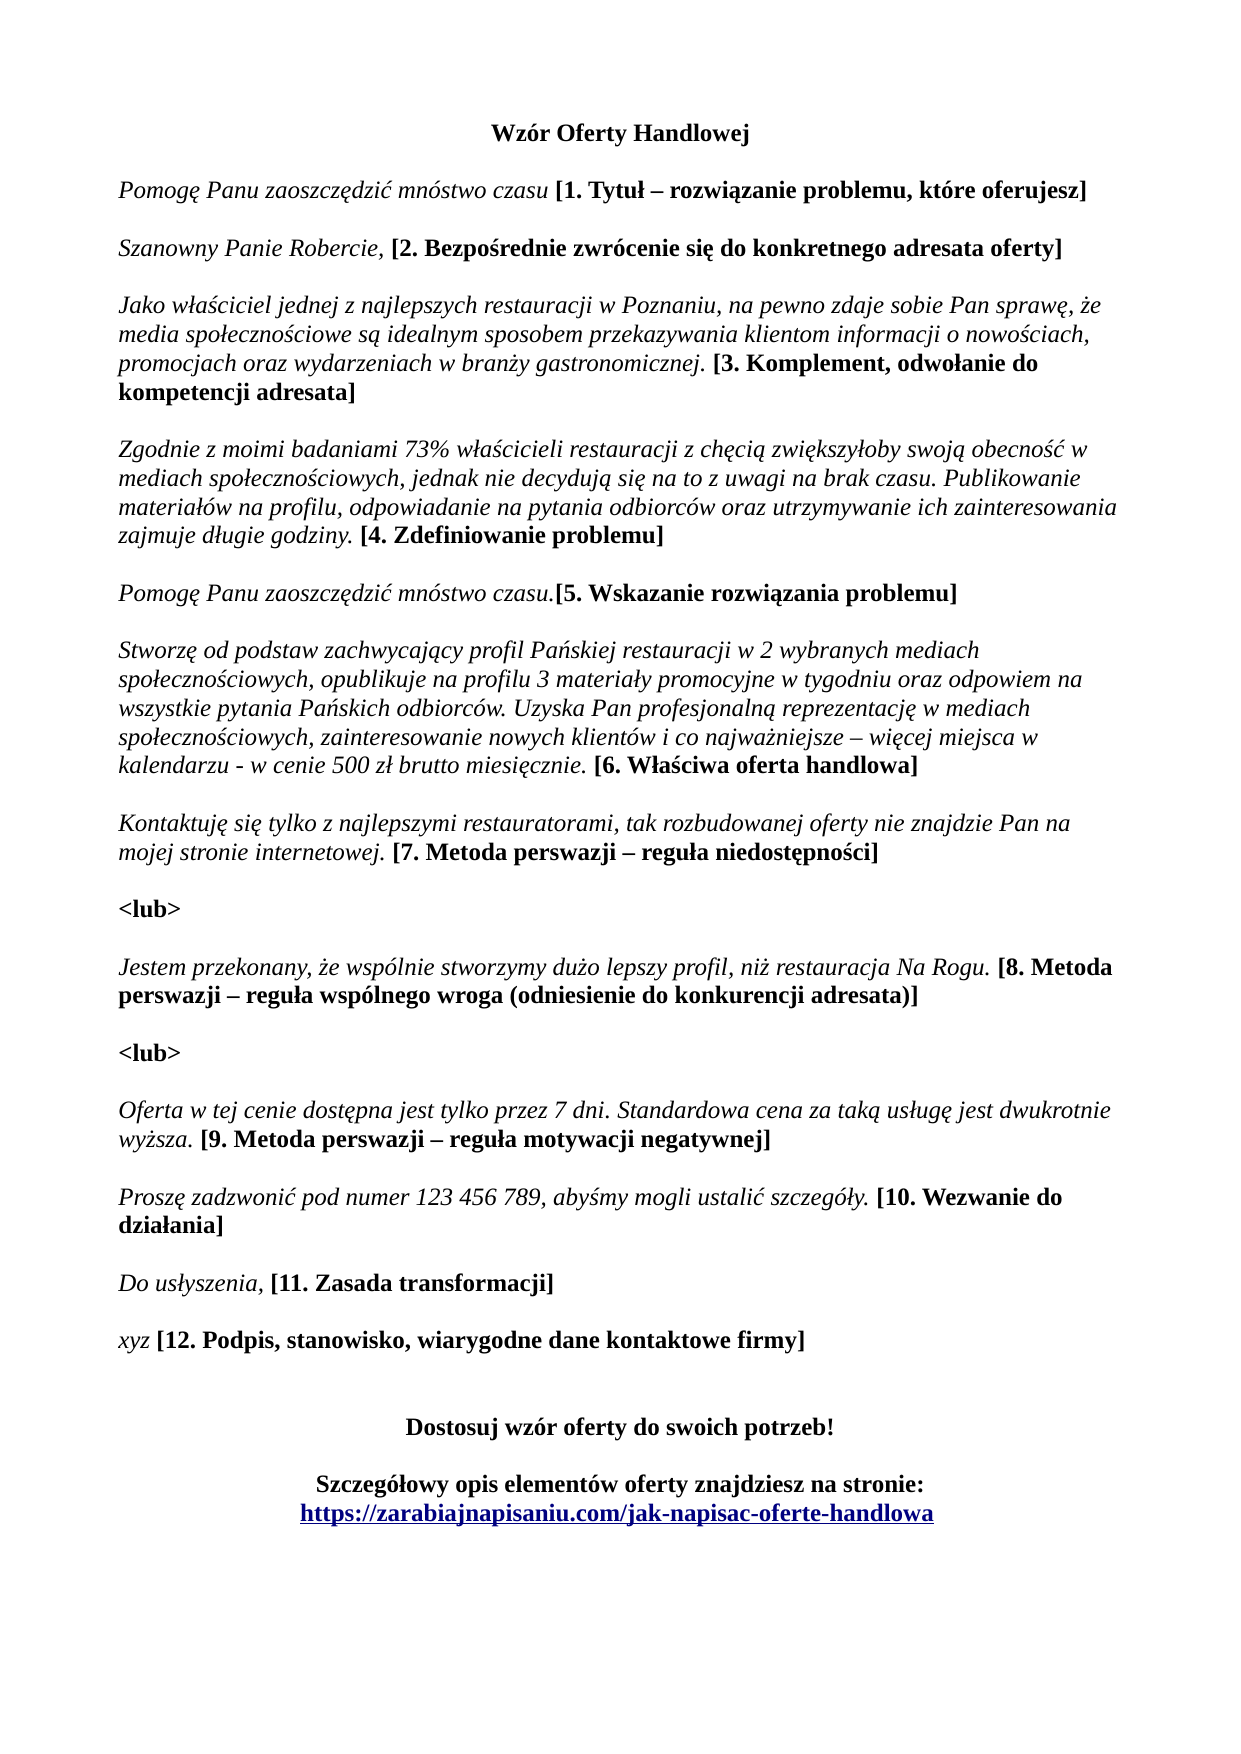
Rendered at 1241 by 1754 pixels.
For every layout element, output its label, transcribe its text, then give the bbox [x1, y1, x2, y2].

text Kontaktuję się tylko z najlepszymi restauratorami, tak rozbudowanej oferty nie znajdzie Pan na mojej stronie internetowej. [7. Metoda perswazji – reguła niedostępności] [118, 808, 1122, 866]
text Proszę zadzwonić pod numer 123 456 789, abyśmy mogli ustalić szczegóły. [10. Wezwanie do działania] [118, 1182, 1122, 1239]
text <lub> [118, 894, 1122, 923]
text Pomogę Panu zaoszczędzić mnóstwo czasu.[5. Wskazanie rozwiązania problemu] [118, 578, 1122, 607]
text Jestem przekonany, że wspólnie stworzymy dużo lepszy profil, niż restauracja Na Rogu. [8. Metoda perswazji – reguła wspólnego wroga (odniesienie do konkurencji adresata)] [118, 952, 1122, 1009]
text Zgodnie z moimi badaniami 73% właścicieli restauracji z chęcią zwiększyłoby swoją obecność w mediach społecznościowych, jednak nie decydują się na to z uwagi na brak czasu. Publikowanie materiałów na profilu, odpowiadanie na pytania odbiorców oraz utrzymywanie ich zainteresowania zajmuje długie godziny. [4. Zdefiniowanie problemu] [118, 434, 1122, 549]
text <lub> [118, 1038, 1122, 1067]
text Oferta w tej cenie dostępna jest tylko przez 7 dni. Standardowa cena za taką usługę jest dwukrotnie wyższa. [9. Metoda perswazji – reguła motywacji negatywnej] [118, 1096, 1122, 1153]
text xyz [12. Podpis, stanowisko, wiarygodne dane kontaktowe firmy] [118, 1326, 1122, 1354]
text Dostosuj wzór oferty do swoich potrzeb! [118, 1412, 1122, 1441]
text https://zarabiajnapisaniu.com/jak-napisac-oferte-handlowa [118, 1498, 1122, 1527]
text Do usłyszenia, [11. Zasada transformacji] [118, 1268, 1122, 1297]
text Stworzę od podstaw zachwycający profil Pańskiej restauracji w 2 wybranych mediach społecznościowych, opublikuje na profilu 3 materiały promocyjne w tygodniu oraz odpowiem na wszystkie pytania Pańskich odbiorców. Uzyska Pan profesjonalną reprezentację w mediach społecznościowych, zainteresowanie nowych klientów i co najważniejsze – więcej miejsca w kalendarzu - w cenie 500 zł brutto miesięcznie. [6. Właściwa oferta handlowa] [118, 636, 1122, 779]
text Jako właściciel jednej z najlepszych restauracji w Poznaniu, na pewno zdaje sobie Pan sprawę, że media społecznościowe są idealnym sposobem przekazywania klientom informacji o nowościach, promocjach oraz wydarzeniach w branży gastronomicznej. [3. Komplement, odwołanie do kompetencji adresata] [118, 291, 1122, 406]
text Szczegółowy opis elementów oferty znajdziesz na stronie: [118, 1469, 1122, 1498]
text Pomogę Panu zaoszczędzić mnóstwo czasu [1. Tytuł – rozwiązanie problemu, które oferujesz] [118, 176, 1122, 204]
text Szanowny Panie Robercie, [2. Bezpośrednie zwrócenie się do konkretnego adresata oferty] [118, 233, 1122, 262]
text Wzór Oferty Handlowej [118, 118, 1122, 147]
